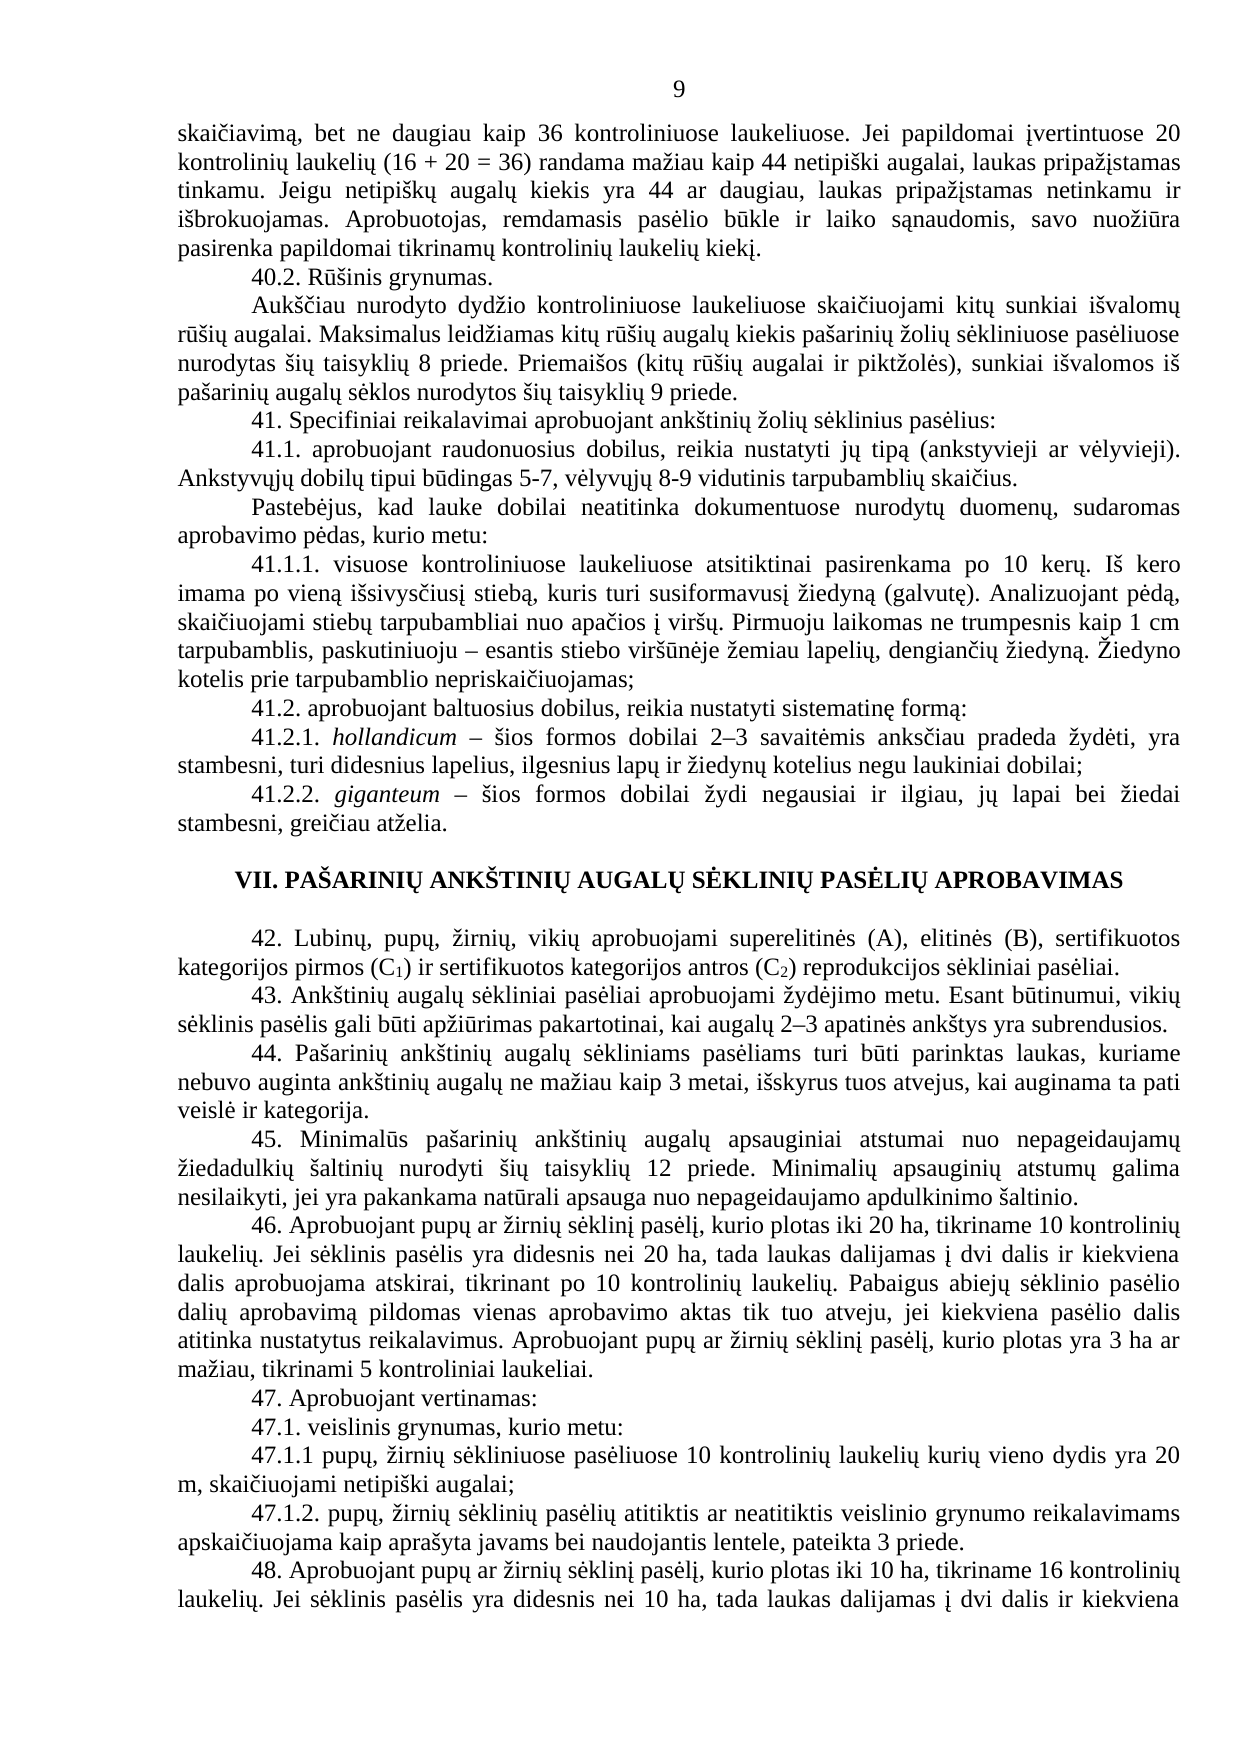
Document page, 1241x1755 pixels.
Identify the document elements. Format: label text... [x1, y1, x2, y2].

text 41.2.1. hollandicum – šios formos dobilai 2–3 savaitėmis anksčiau pradeda žydėti, yra stambesni, turi didesnius lapelius, ilgesnius lapų ir žiedynų kotelius negu laukiniai dobilai; [177, 722, 1181, 779]
text 44. Pašarinių ankštinių augalų sėkliniams pasėliams turi būti parinktas laukas, kuriame nebuvo auginta ankštinių augalų ne mažiau kaip 3 metai, išskyrus tuos atvejus, kai auginama ta pati veislė ir kategorija. [177, 1038, 1181, 1124]
text 45. Minimalūs pašarinių ankštinių augalų apsauginiai atstumai nuo nepageidaujamų žiedadulkių šaltinių nurodyti šių taisyklių 12 priede. Minimalių apsauginių atstumų galima nesilaikyti, jei yra pakankama natūrali apsauga nuo nepageidaujamo apdulkinimo šaltinio. [177, 1124, 1181, 1211]
text 47.1.1 pupų, žirnių sėkliniuose pasėliuose 10 kontrolinių laukelių kurių vieno dydis yra 20 m, skaičiuojami netipiški augalai; [177, 1441, 1181, 1498]
text 42. Lubinų, pupų, žirnių, vikių aprobuojami superelitinės (A), elitinės (B), sertifikuotos kategorijos pirmos (C1) ir sertifikuotos kategorijos antros (C2) reprodukcijos sėkliniai pasėliai. [177, 923, 1181, 981]
text VII. PAŠARINIŲ ANKŠTINIŲ AUGALŲ SĖKLINIŲ PASĖLIŲ APROBAVIMAS [177, 866, 1181, 894]
text 41.2.2. giganteum – šios formos dobilai žydi negausiai ir ilgiau, jų lapai bei žiedai stambesni, greičiau atželia. [177, 779, 1181, 837]
text 41. Specifiniai reikalavimai aprobuojant ankštinių žolių sėklinius pasėlius: [177, 406, 1181, 434]
text 46. Aprobuojant pupų ar žirnių sėklinį pasėlį, kurio plotas iki 20 ha, tikriname 10 kontrolinių laukelių. Jei sėklinis pasėlis yra didesnis nei 20 ha, tada laukas dalijamas į dvi dalis ir kiekviena dalis aprobuojama atskirai, tikrinant po 10 kontrolinių laukelių. Pabaigus abiejų sėklinio pasėlio dalių aprobavimą pildomas vienas aprobavimo aktas tik tuo atveju, jei kiekviena pasėlio dalis atitinka nustatytus reikalavimus. Aprobuojant pupų ar žirnių sėklinį pasėlį, kurio plotas yra 3 ha ar mažiau, tikrinami 5 kontroliniai laukeliai. [177, 1211, 1181, 1383]
text Pastebėjus, kad lauke dobilai neatitinka dokumentuose nurodytų duomenų, sudaromas aprobavimo pėdas, kurio metu: [177, 492, 1181, 549]
text Aukščiau nurodyto dydžio kontroliniuose laukeliuose skaičiuojami kitų sunkiai išvalomų rūšių augalai. Maksimalus leidžiamas kitų rūšių augalų kiekis pašarinių žolių sėkliniuose pasėliuose nurodytas šių taisyklių 8 priede. Priemaišos (kitų rūšių augalai ir piktžolės), sunkiai išvalomos iš pašarinių augalų sėklos nurodytos šių taisyklių 9 priede. [177, 291, 1181, 406]
text 41.2. aprobuojant baltuosius dobilus, reikia nustatyti sistematinę formą: [177, 693, 1181, 722]
text 47.1. veislinis grynumas, kurio metu: [177, 1412, 1181, 1441]
text 48. Aprobuojant pupų ar žirnių sėklinį pasėlį, kurio plotas iki 10 ha, tikriname 16 kontrolinių laukelių. Jei sėklinis pasėlis yra didesnis nei 10 ha, tada laukas dalijamas į dvi dalis ir kiekviena [177, 1556, 1181, 1613]
text 43. Ankštinių augalų sėkliniai pasėliai aprobuojami žydėjimo metu. Esant būtinumui, vikių sėklinis pasėlis gali būti apžiūrimas pakartotinai, kai augalų 2–3 apatinės ankštys yra subrendusios. [177, 981, 1181, 1038]
text 47.1.2. pupų, žirnių sėklinių pasėlių atitiktis ar neatitiktis veislinio grynumo reikalavimams apskaičiuojama kaip aprašyta javams bei naudojantis lentele, pateikta 3 priede. [177, 1498, 1181, 1556]
text 40.2. Rūšinis grynumas. [177, 262, 1181, 291]
text 47. Aprobuojant vertinamas: [177, 1383, 1181, 1412]
text skaičiavimą, bet ne daugiau kaip 36 kontroliniuose laukeliuose. Jei papildomai įvertintuose 20 kontrolinių laukelių (16 + 20 = 36) randama mažiau kaip 44 netipiški augalai, laukas pripažįstamas tinkamu. Jeigu netipiškų augalų kiekis yra 44 ar daugiau, laukas pripažįstamas netinkamu ir išbrokuojamas. Aprobuotojas, remdamasis pasėlio būkle ir laiko sąnaudomis, savo nuožiūra pasirenka papildomai tikrinamų kontrolinių laukelių kiekį. [177, 118, 1181, 262]
text 41.1.1. visuose kontroliniuose laukeliuose atsitiktinai pasirenkama po 10 kerų. Iš kero imama po vieną išsivysčiusį stiebą, kuris turi susiformavusį žiedyną (galvutę). Analizuojant pėdą, skaičiuojami stiebų tarpubambliai nuo apačios į viršų. Pirmuoju laikomas ne trumpesnis kaip 1 cm tarpubamblis, paskutiniuoju – esantis stiebo viršūnėje žemiau lapelių, dengiančių žiedyną. Žiedyno kotelis prie tarpubamblio nepriskaičiuojamas; [177, 549, 1181, 693]
text 41.1. aprobuojant raudonuosius dobilus, reikia nustatyti jų tipą (ankstyvieji ar vėlyvieji). Ankstyvųjų dobilų tipui būdingas 5-7, vėlyvųjų 8-9 vidutinis tarpubamblių skaičius. [177, 434, 1181, 492]
